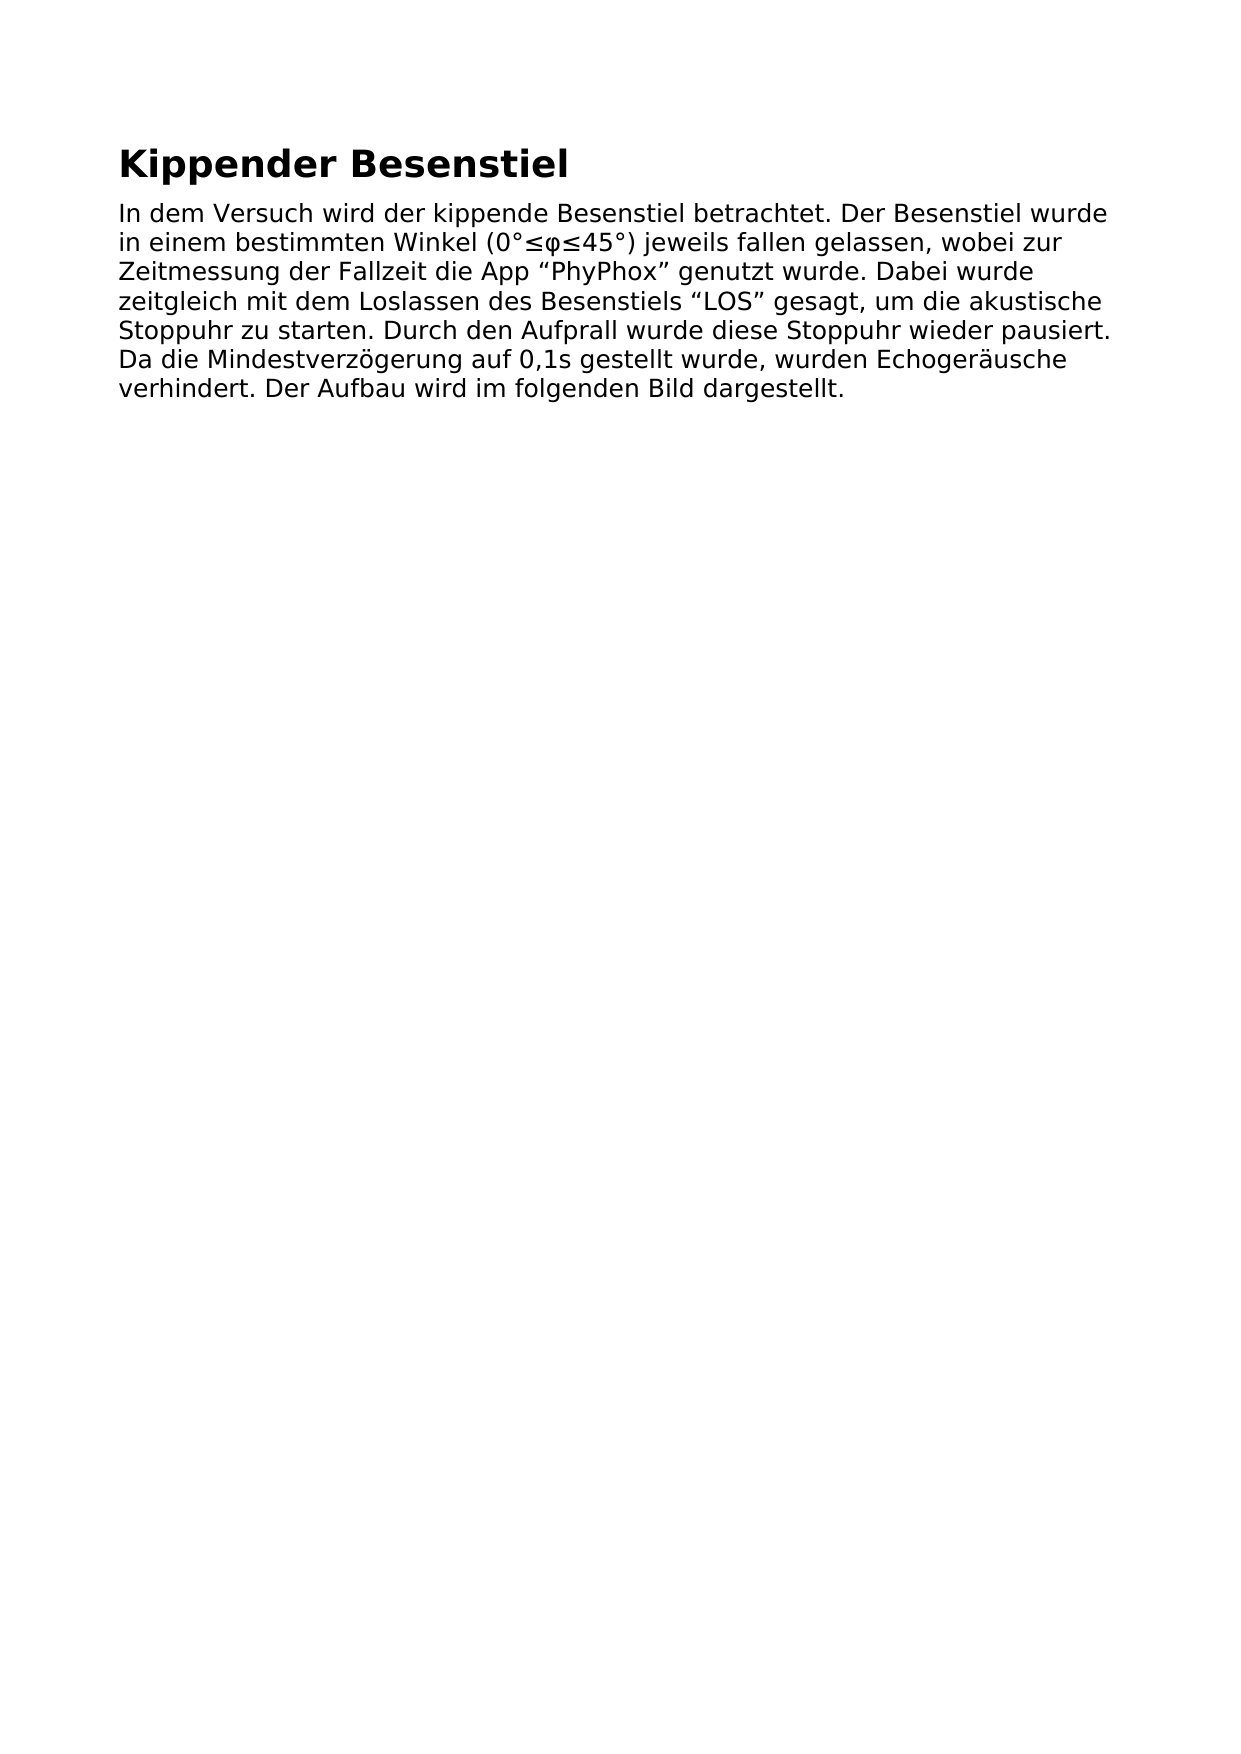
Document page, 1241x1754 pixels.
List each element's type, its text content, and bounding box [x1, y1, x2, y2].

text In dem Versuch wird der kippende Besenstiel betrachtet. Der Besenstiel wurde in einem bestimmten Winkel (0°≤φ≤45°) jeweils fallen gelassen, wobei zur Zeitmessung der Fallzeit die App “PhyPhox” genutzt wurde. Dabei wurde zeitgleich mit dem Loslassen des Besenstiels “LOS” gesagt, um die akustische Stoppuhr zu starten. Durch den Aufprall wurde diese Stoppuhr wieder pausiert. Da die Mindestverzögerung auf 0,1s gestellt wurde, wurden Echogeräusche verhindert. Der Aufbau wird im folgenden Bild dargestellt. [118, 199, 1122, 403]
subtitle Kippender Besenstiel [118, 143, 1122, 187]
